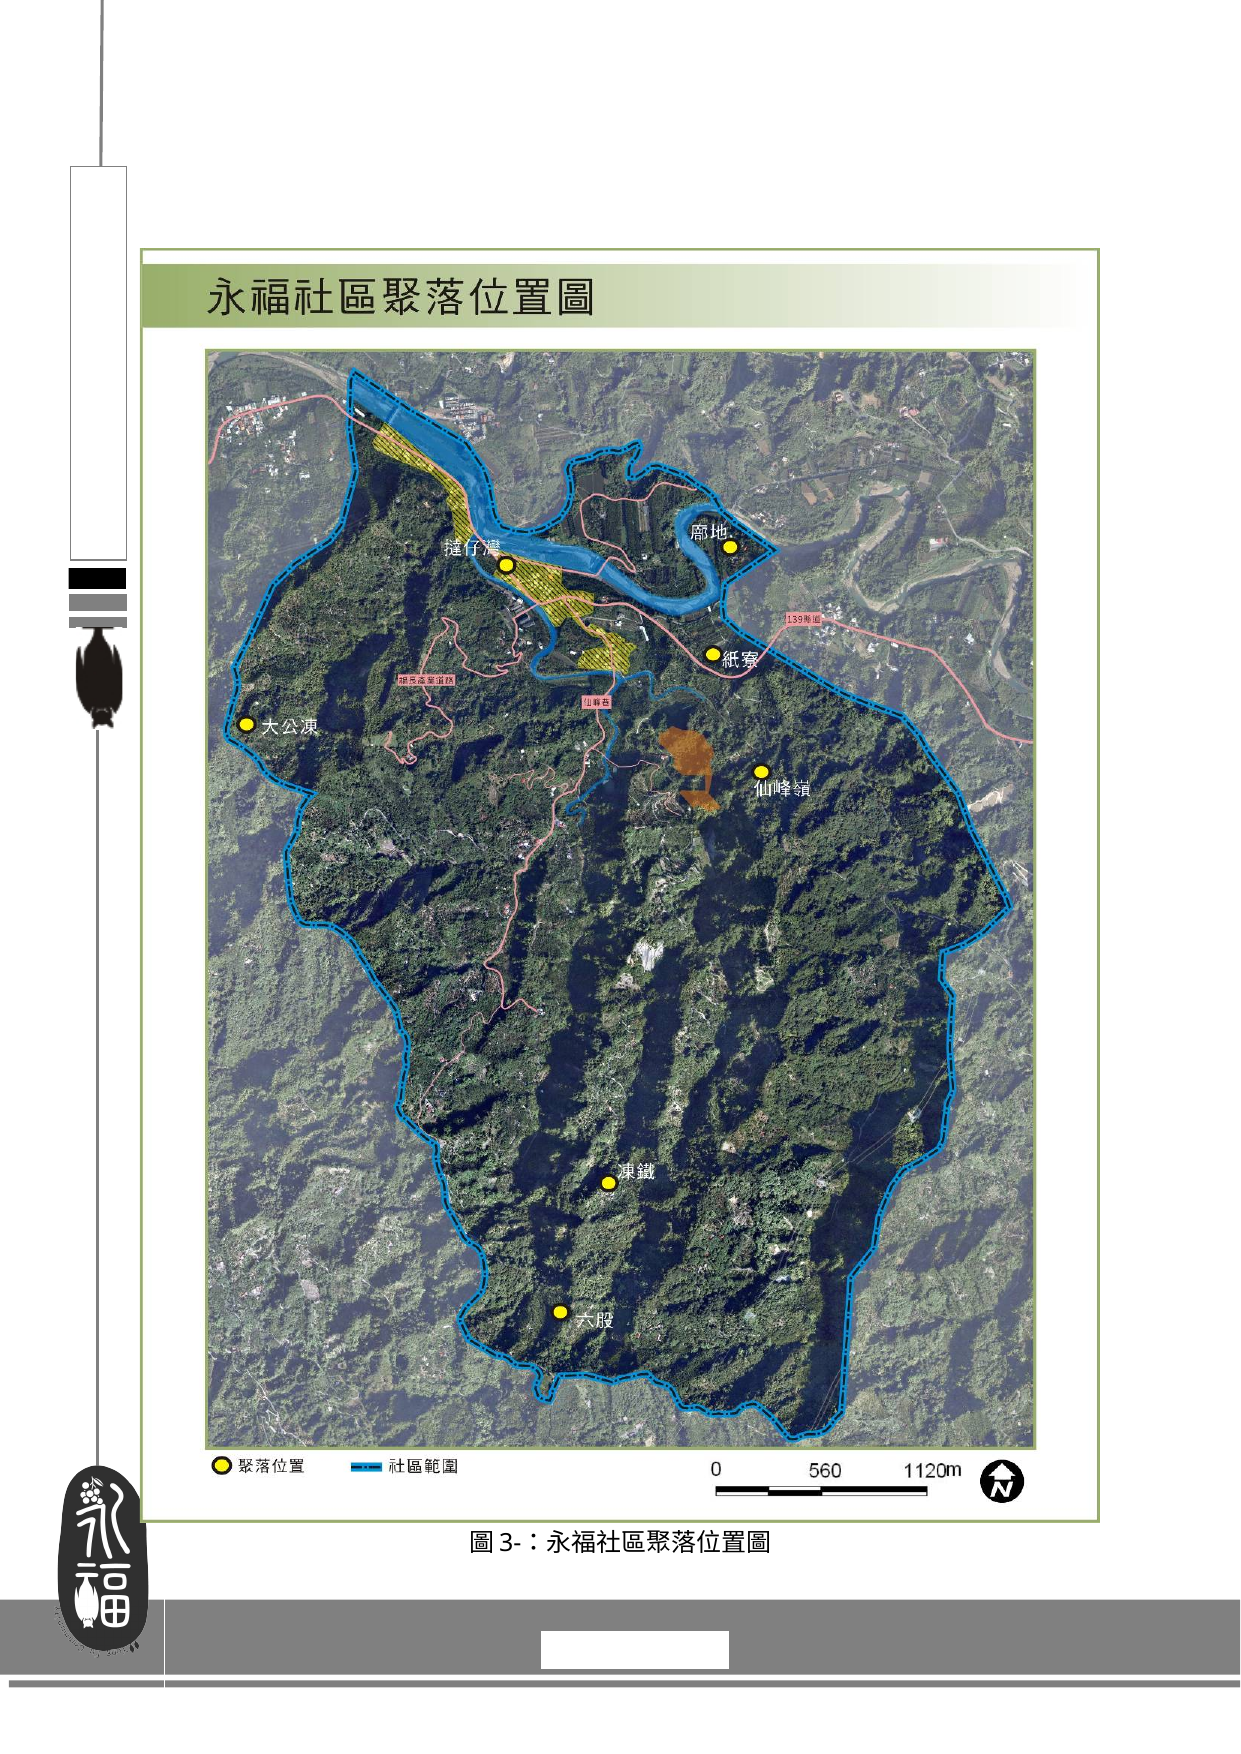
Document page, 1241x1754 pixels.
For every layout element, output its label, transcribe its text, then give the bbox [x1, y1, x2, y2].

text 圖3-：永福社區聚落位置圖 [177, 1523, 1063, 1559]
text [177, 244, 1063, 248]
picture [75, 627, 123, 729]
picture [139, 248, 1100, 1523]
